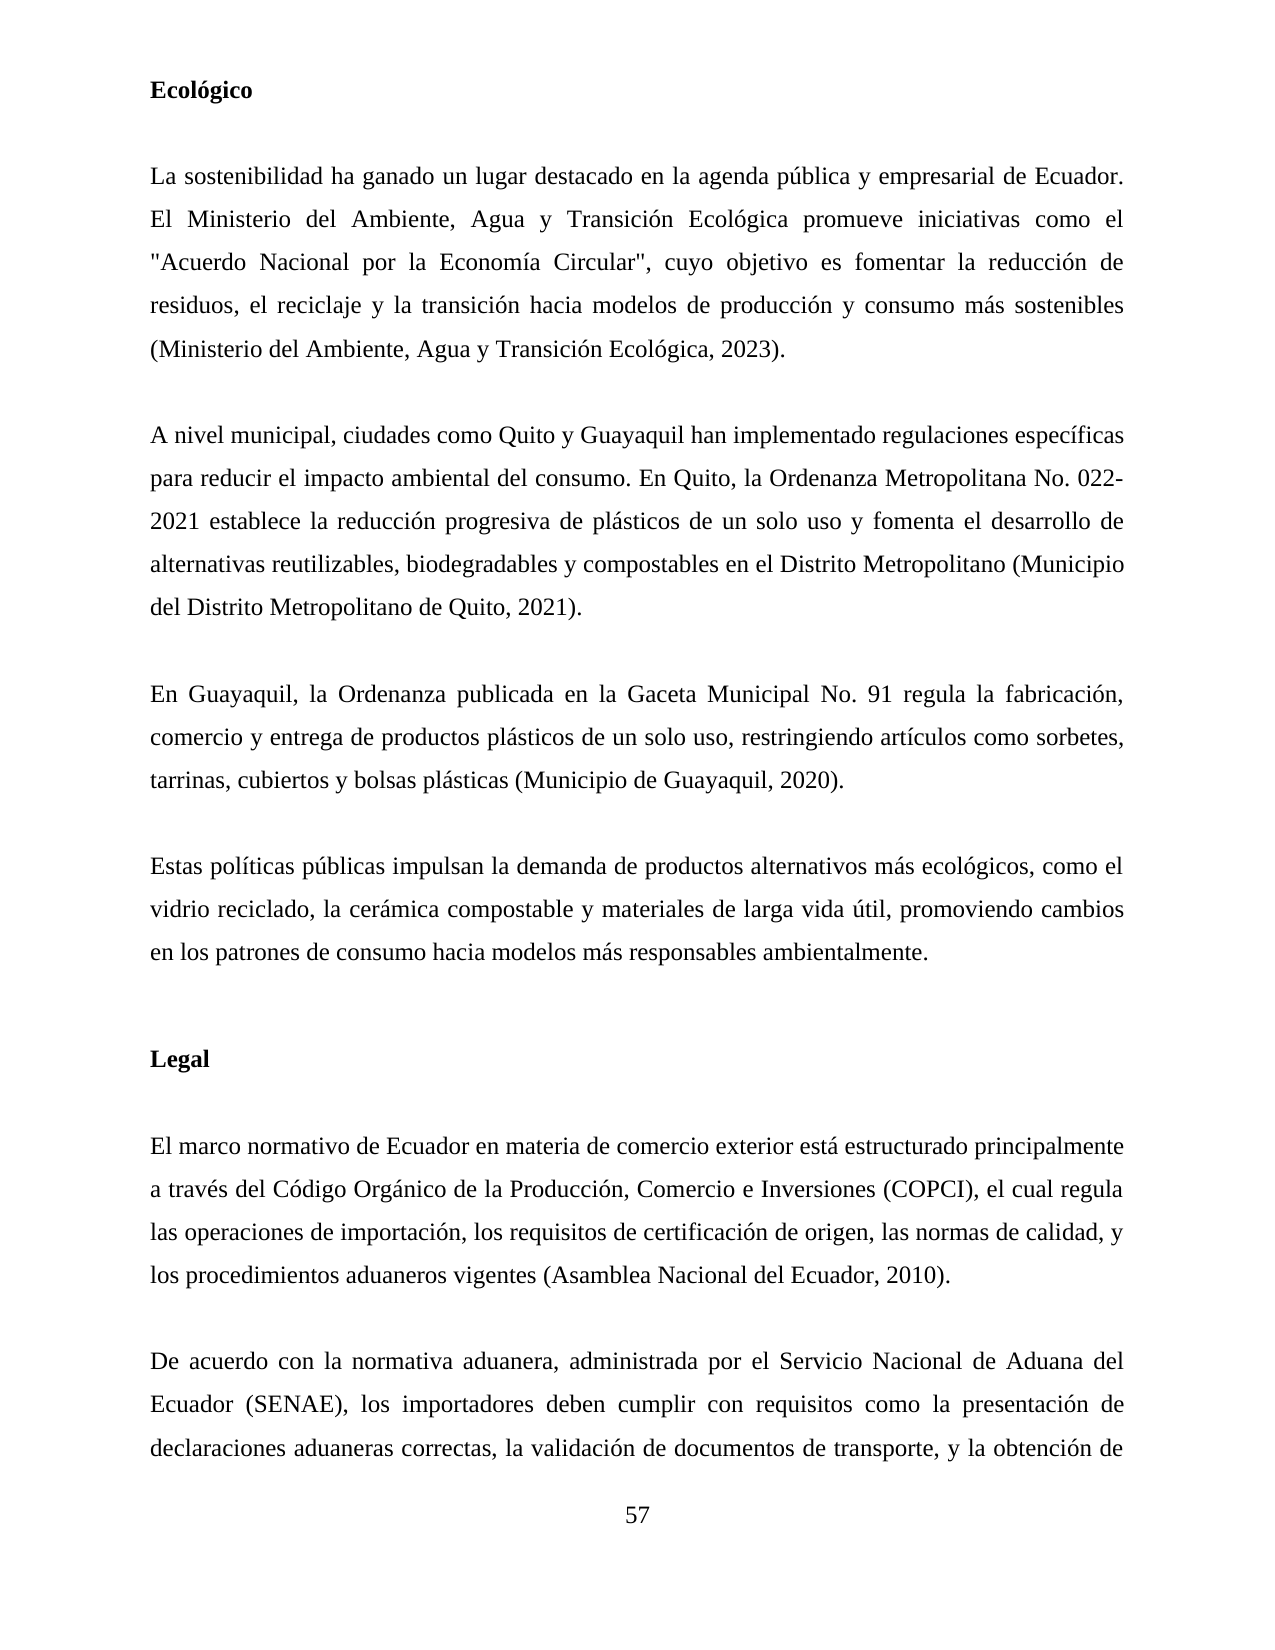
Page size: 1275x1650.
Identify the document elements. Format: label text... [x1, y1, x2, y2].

text Estas políticas públicas impulsan la demanda de productos alternativos más ecológicos, como el vidrio reciclado, la cerámica compostable y materiales de larga vida útil, promoviendo cambios en los patrones de consumo hacia modelos más responsables ambientalmente. [150, 851, 1125, 966]
text El marco normativo de Ecuador en materia de comercio exterior está estructurado principalmente a través del Código Orgánico de la Producción, Comercio e Inversiones (COPCI), el cual regula las operaciones de importación, los requisitos de certificación de origen, las normas de calidad, y los procedimientos aduaneros vigentes (Asamblea Nacional del Ecuador, 2010). [150, 1131, 1125, 1289]
subtitle Ecológico [150, 75, 1125, 104]
subtitle Legal [150, 1044, 1125, 1073]
text De acuerdo con la normativa aduanera, administrada por el Servicio Nacional de Aduana del Ecuador (SENAE), los importadores deben cumplir con requisitos como la presentación de declaraciones aduaneras correctas, la validación de documentos de transporte, y la obtención de [150, 1346, 1125, 1461]
text A nivel municipal, ciudades como Quito y Guayaquil han implementado regulaciones específicas para reducir el impacto ambiental del consumo. En Quito, la Ordenanza Metropolitana No. 022-2021 establece la reducción progresiva de plásticos de un solo uso y fomenta el desarrollo de alternativas reutilizables, biodegradables y compostables en el Distrito Metropolitano (Municipio del Distrito Metropolitano de Quito, 2021). [150, 420, 1125, 621]
text La sostenibilidad ha ganado un lugar destacado en la agenda pública y empresarial de Ecuador. El Ministerio del Ambiente, Agua y Transición Ecológica promueve iniciativas como el "Acuerdo Nacional por la Economía Circular", cuyo objetivo es fomentar la reducción de residuos, el reciclaje y la transición hacia modelos de producción y consumo más sostenibles (Ministerio del Ambiente, Agua y Transición Ecológica, 2023). [150, 161, 1125, 362]
text En Guayaquil, la Ordenanza publicada en la Gaceta Municipal No. 91 regula la fabricación, comercio y entrega de productos plásticos de un solo uso, restringiendo artículos como sorbetes, tarrinas, cubiertos y bolsas plásticas (Municipio de Guayaquil, 2020). [150, 679, 1125, 794]
